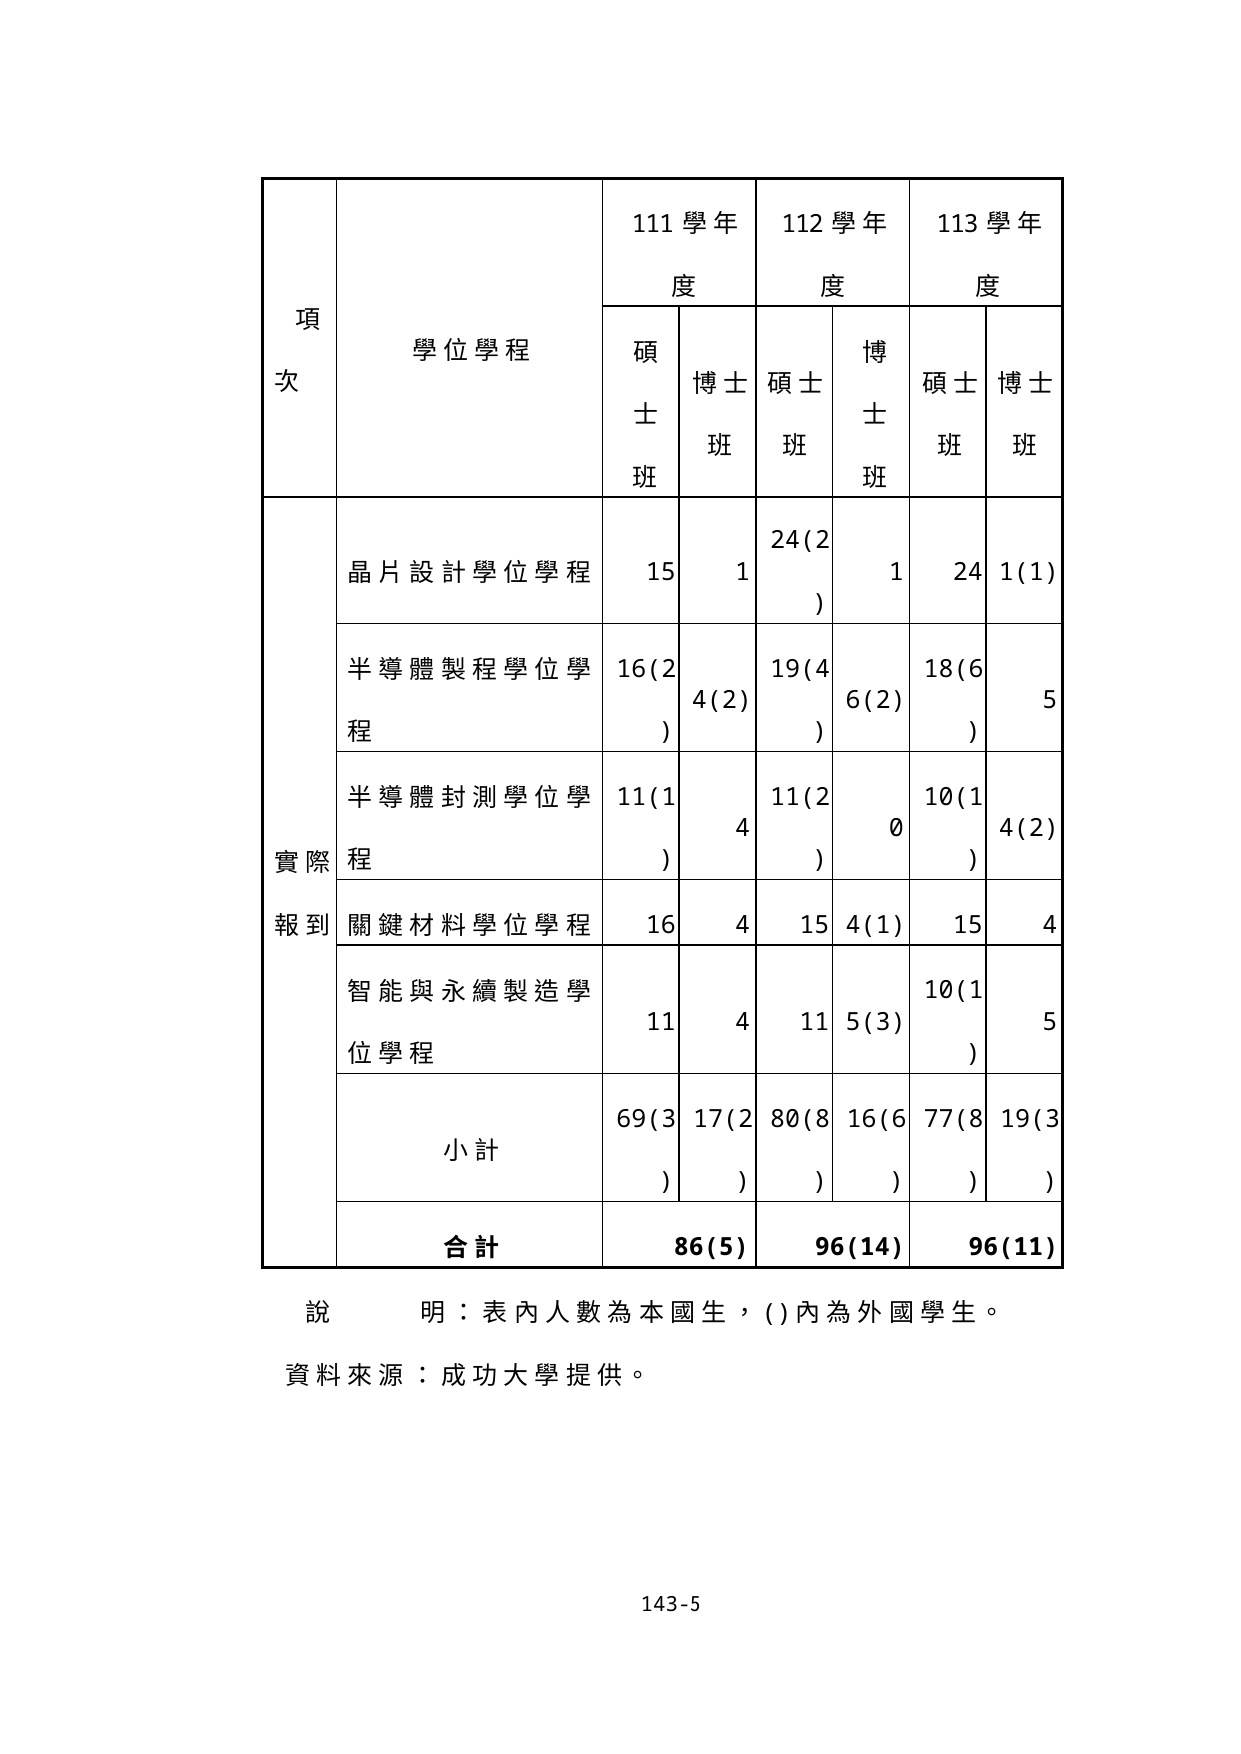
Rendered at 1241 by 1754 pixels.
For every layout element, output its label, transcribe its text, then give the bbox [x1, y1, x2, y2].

table_cell 小計 [337, 1074, 602, 1201]
table_cell 19(4) [757, 624, 832, 751]
table_header 113學年度 [910, 180, 1061, 305]
table_cell 博士班 [987, 307, 1061, 496]
table_cell 6(2) [833, 624, 909, 751]
table_cell 77(8) [910, 1074, 985, 1201]
table_cell 博士班 [833, 307, 909, 496]
table_cell 4 [680, 946, 755, 1072]
table_cell 碩士班 [757, 307, 832, 496]
table_header 項次 [264, 180, 336, 496]
table_cell 實際 報到 [264, 498, 336, 1266]
table_cell 晶片設計學位學程 [337, 498, 602, 622]
table_cell 0 [833, 752, 909, 879]
table_cell 1 [833, 498, 909, 622]
table_cell 4(2) [987, 752, 1061, 879]
table_cell 15 [603, 498, 678, 622]
table_cell 博士班 [680, 307, 755, 496]
table_cell 24 [910, 498, 985, 622]
table_cell 10(1) [910, 946, 985, 1072]
table_cell 11(1) [603, 752, 678, 879]
table_header 學位學程 [337, 180, 602, 496]
table_cell 碩士班 [910, 307, 985, 496]
table_cell 17(2) [680, 1074, 755, 1201]
table_header 112學年度 [757, 180, 909, 305]
table_cell 11 [603, 946, 678, 1072]
table_cell 關鍵材料學位學程 [337, 880, 602, 944]
table_cell 15 [910, 880, 985, 944]
table_cell 18(6) [910, 624, 985, 751]
table_cell 96(14) [757, 1202, 909, 1266]
table_cell 69(3) [603, 1074, 678, 1201]
table_cell 11 [757, 946, 832, 1072]
table_cell 碩士班 [603, 307, 678, 496]
table_cell 10(1) [910, 752, 985, 879]
table_cell 半導體製程學位學程 [337, 624, 602, 751]
table_cell 16(6) [833, 1074, 909, 1201]
table_cell 1(1) [987, 498, 1061, 622]
table_cell 4(1) [833, 880, 909, 944]
table_cell 半導體封測學位學程 [337, 752, 602, 879]
table_cell 86(5) [603, 1202, 755, 1266]
table_cell 4(2) [680, 624, 755, 751]
table_cell 合計 [337, 1202, 602, 1266]
table_cell 5(3) [833, 946, 909, 1072]
table_cell 96(11) [910, 1202, 1061, 1266]
table_cell 5 [987, 624, 1061, 751]
text 資料來源：成功大學提供。 [177, 1332, 1063, 1394]
table_cell 4 [680, 752, 755, 879]
table_cell 4 [987, 880, 1061, 944]
table_cell 24(2) [757, 498, 832, 622]
table_header 111學年度 [603, 180, 755, 305]
table_cell 16 [603, 880, 678, 944]
table_cell 19(3) [987, 1074, 1061, 1201]
table_cell 11(2) [757, 752, 832, 879]
table_cell 5 [987, 946, 1061, 1072]
table_cell 80(8) [757, 1074, 832, 1201]
table_cell 15 [757, 880, 832, 944]
table_cell 1 [680, 498, 755, 622]
table_cell 智能與永續製造學位學程 [337, 946, 602, 1072]
text 說 明：表內人數為本國生，()內為外國學生。 [177, 1269, 1063, 1332]
table_cell 4 [680, 880, 755, 944]
table_cell 16(2) [603, 624, 678, 751]
